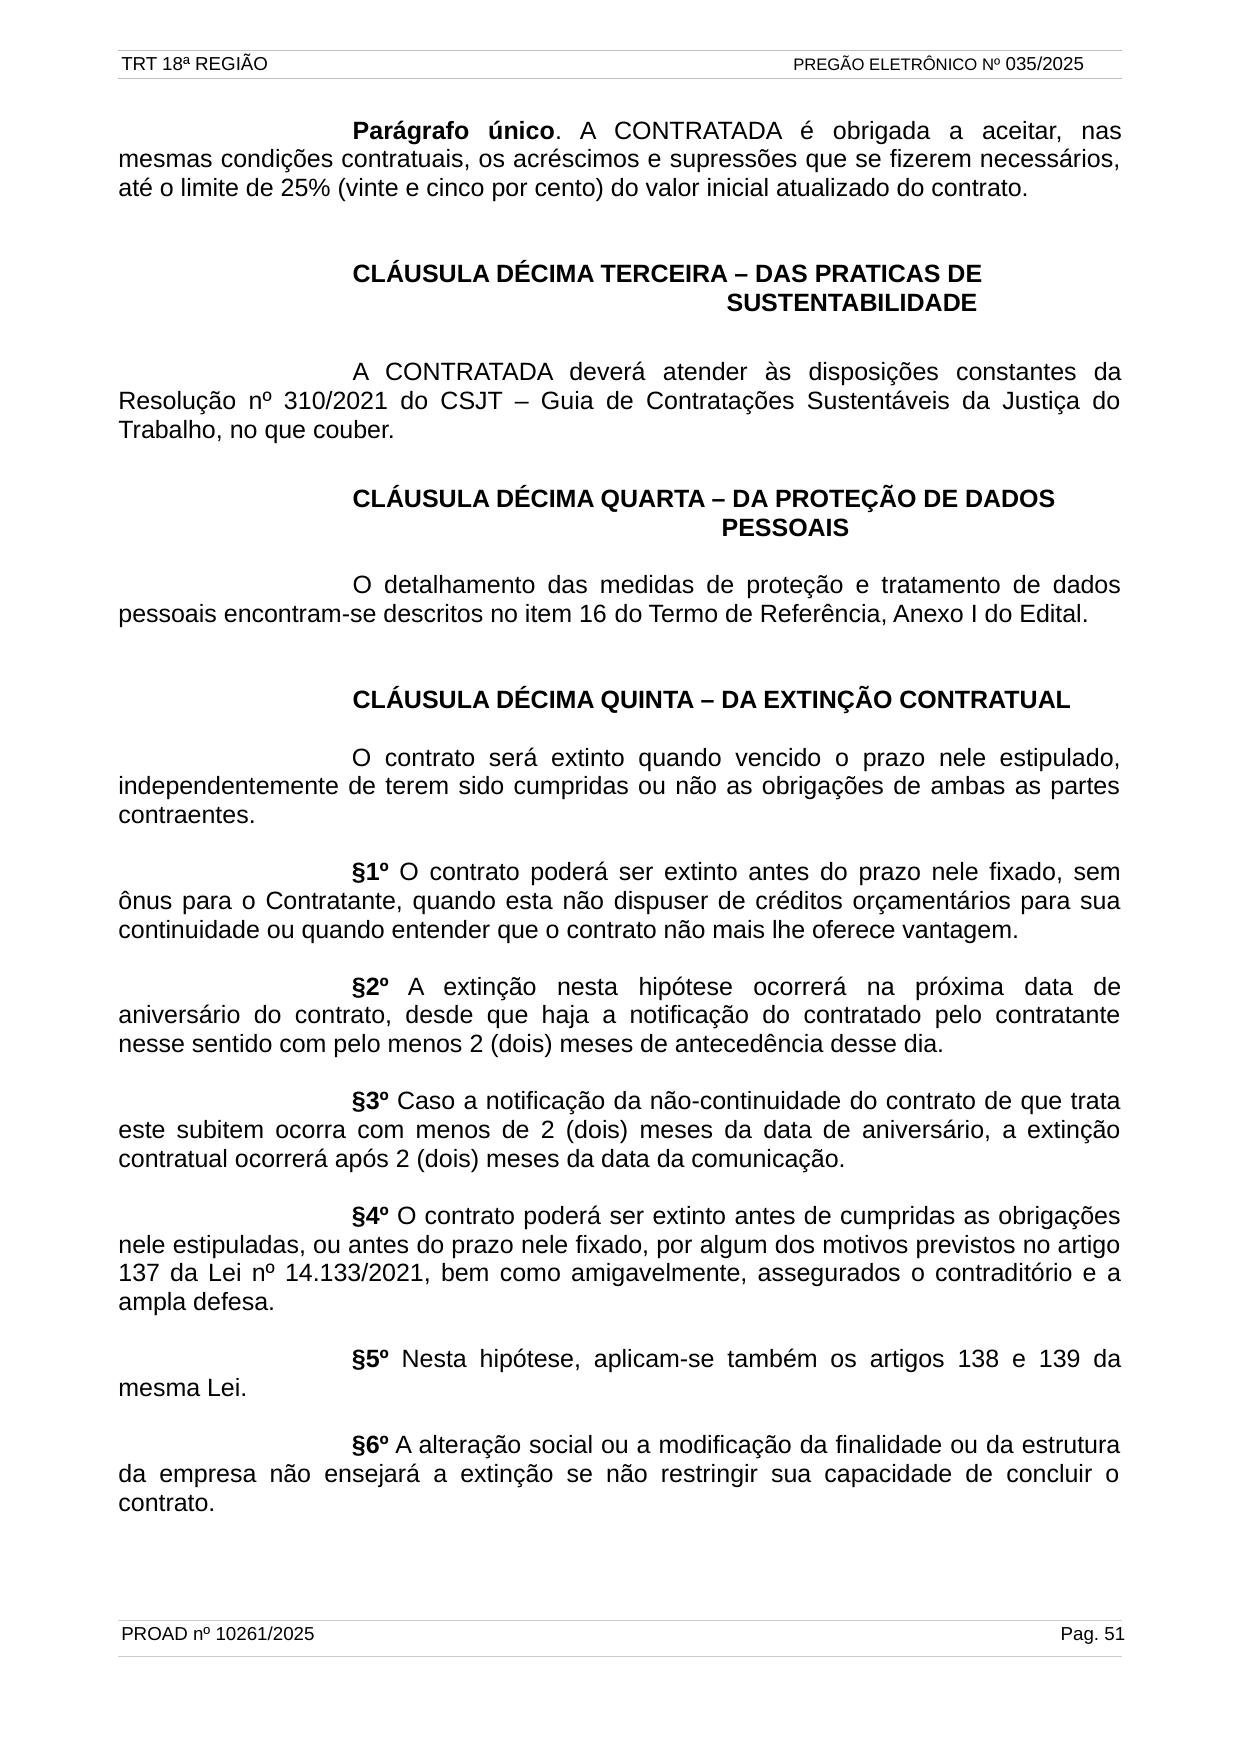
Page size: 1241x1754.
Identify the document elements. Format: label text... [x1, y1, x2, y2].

text A CONTRATADA deverá atender às disposições constantes da Resolução nº 310/2021 do CSJT – Guia de Contratações Sustentáveis da Justiça do Trabalho, no que couber. [118, 357, 1122, 444]
text Parágrafo único. A CONTRATADA é obrigada a aceitar, nas mesmas condições contratuais, os acréscimos e supressões que se fizerem necessários, até o limite de 25% (vinte e cinco por cento) do valor inicial atualizado do contrato. [118, 116, 1122, 202]
text CLÁUSULA DÉCIMA TERCEIRA – DAS PRATICAS DE [118, 259, 1122, 288]
text CLÁUSULA DÉCIMA QUINTA – DA EXTINÇÃO CONTRATUAL [118, 685, 1122, 714]
text O contrato será extinto quando vencido o prazo nele estipulado, independentemente de terem sido cumpridas ou não as obrigações de ambas as partes contraentes. [118, 742, 1122, 829]
text CLÁUSULA DÉCIMA QUARTA – DA PROTEÇÃO DE DADOS [118, 484, 1122, 513]
text §5º Nesta hipótese, aplicam-se também os artigos 138 e 139 da mesma Lei. [118, 1344, 1122, 1402]
text PESSOAIS [118, 513, 1122, 542]
text §2º A extinção nesta hipótese ocorrerá na próxima data de aniversário do contrato, desde que haja a notificação do contratado pelo contratante nesse sentido com pelo menos 2 (dois) meses de antecedência desse dia. [118, 972, 1122, 1058]
text §6º A alteração social ou a modificação da finalidade ou da estrutura da empresa não ensejará a extinção se não restringir sua capacidade de concluir o contrato. [118, 1430, 1122, 1516]
text O detalhamento das medidas de proteção e tratamento de dados pessoais encontram-se descritos no item 16 do Termo de Referência, Anexo I do Edital. [118, 570, 1122, 628]
text §1º O contrato poderá ser extinto antes do prazo nele fixado, sem ônus para o Contratante, quando esta não dispuser de créditos orçamentários para sua continuidade ou quando entender que o contrato não mais lhe oferece vantagem. [118, 857, 1122, 943]
text §3º Caso a notificação da não-continuidade do contrato de que trata este subitem ocorra com menos de 2 (dois) meses da data de aniversário, a extinção contratual ocorrerá após 2 (dois) meses da data da comunicação. [118, 1086, 1122, 1172]
text SUSTENTABILIDADE [118, 288, 1122, 317]
text §4º O contrato poderá ser extinto antes de cumpridas as obrigações nele estipuladas, ou antes do prazo nele fixado, por algum dos motivos previstos no artigo 137 da Lei nº 14.133/2021, bem como amigavelmente, assegurados o contraditório e a ampla defesa. [118, 1201, 1122, 1316]
